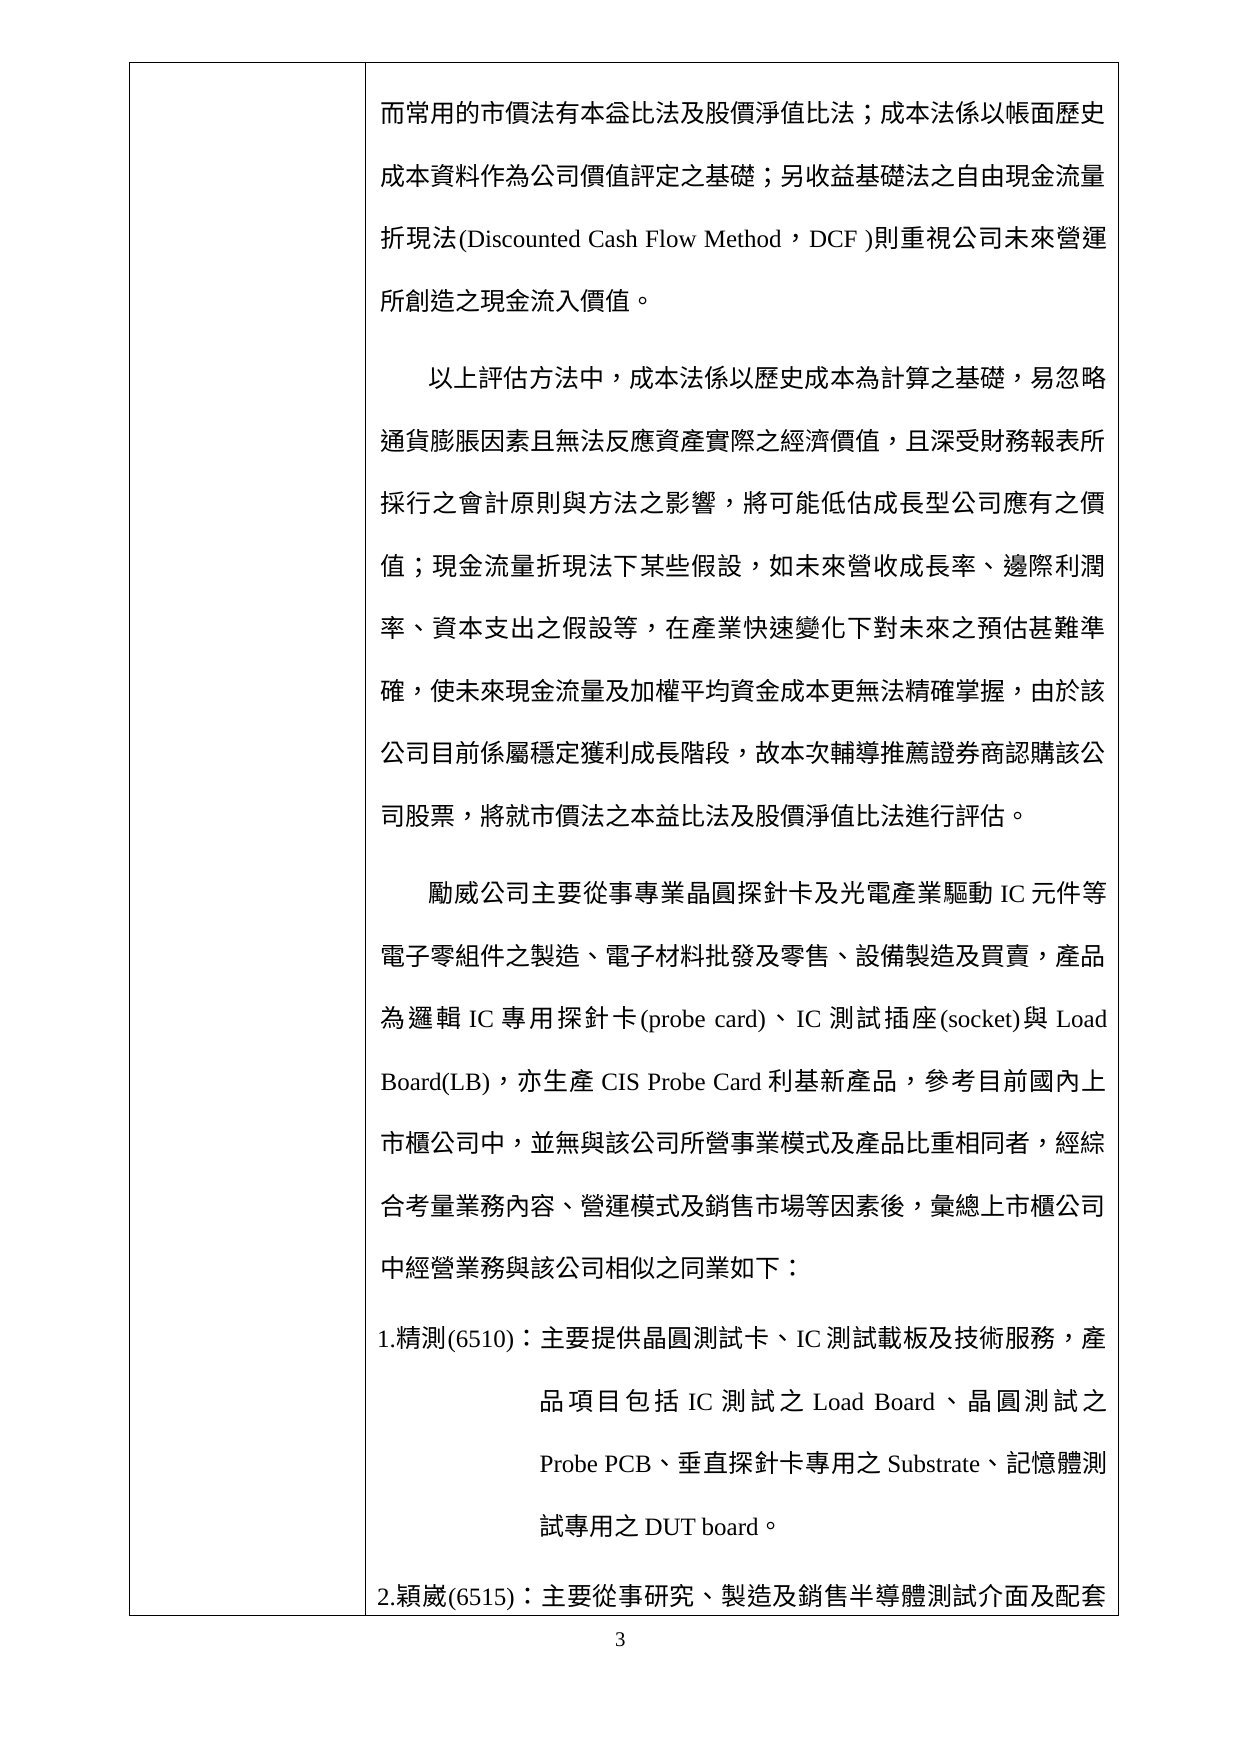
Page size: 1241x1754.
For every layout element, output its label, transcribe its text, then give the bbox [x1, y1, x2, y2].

table_cell [130, 63, 365, 1615]
table_cell 而常用的市價法有本益比法及股價淨值比法；成本法係以帳面歷史成本資料作為公司價值評定之基礎；另收益基礎法之自由現金流量折現法(Discounted Cash Flow Method，DCF )則重視公司未來營運所創造之現金流入價值。 以上評估方法中，成本法係以歷史成本為計算之基礎，易忽略通貨膨脹因素且無法反應資產實際之經濟價值，且深受財務報表所採行之會計原則與方法之影響，將可能低估成長型公司應有之價值；現金流量折現法下某些假設，如未來營收成長率、邊際利潤率、資本支出之假設等，在產業快速變化下對未來之預估甚難準確，使未來現金流量及加權平均資金成本更無法精確掌握，由於該公司目前係屬穩定獲利成長階段，故本次輔導推薦證券商認購該公司股票，將就市價法之本益比法及股價淨值比法進行評估。 勵威公司主要從事專業晶圓探針卡及光電產業驅動IC元件等電子零組件之製造、電子材料批發及零售、設備製造及買賣，產品為邏輯IC專用探針卡(probe card)、IC測試插座(socket)與Load Board(LB)，亦生產CIS Probe Card利基新產品，參考目前國內上市櫃公司中，並無與該公司所營事業模式及產品比重相同者，經綜合考量業務內容、營運模式及銷售市場等因素後，彙總上市櫃公司中經營業務與該公司相似之同業如下： 1.精測(6510)：主要提供晶圓測試卡、IC測試載板及技術服務，產品項目包括IC測試之Load Board、晶圓測試之Probe PCB、垂直探針卡專用之Substrate、記憶體測試專用之DUT board。 2.穎崴(6515)：主要從事研究、製造及銷售半導體測試介面及配套 [366, 63, 1118, 1615]
